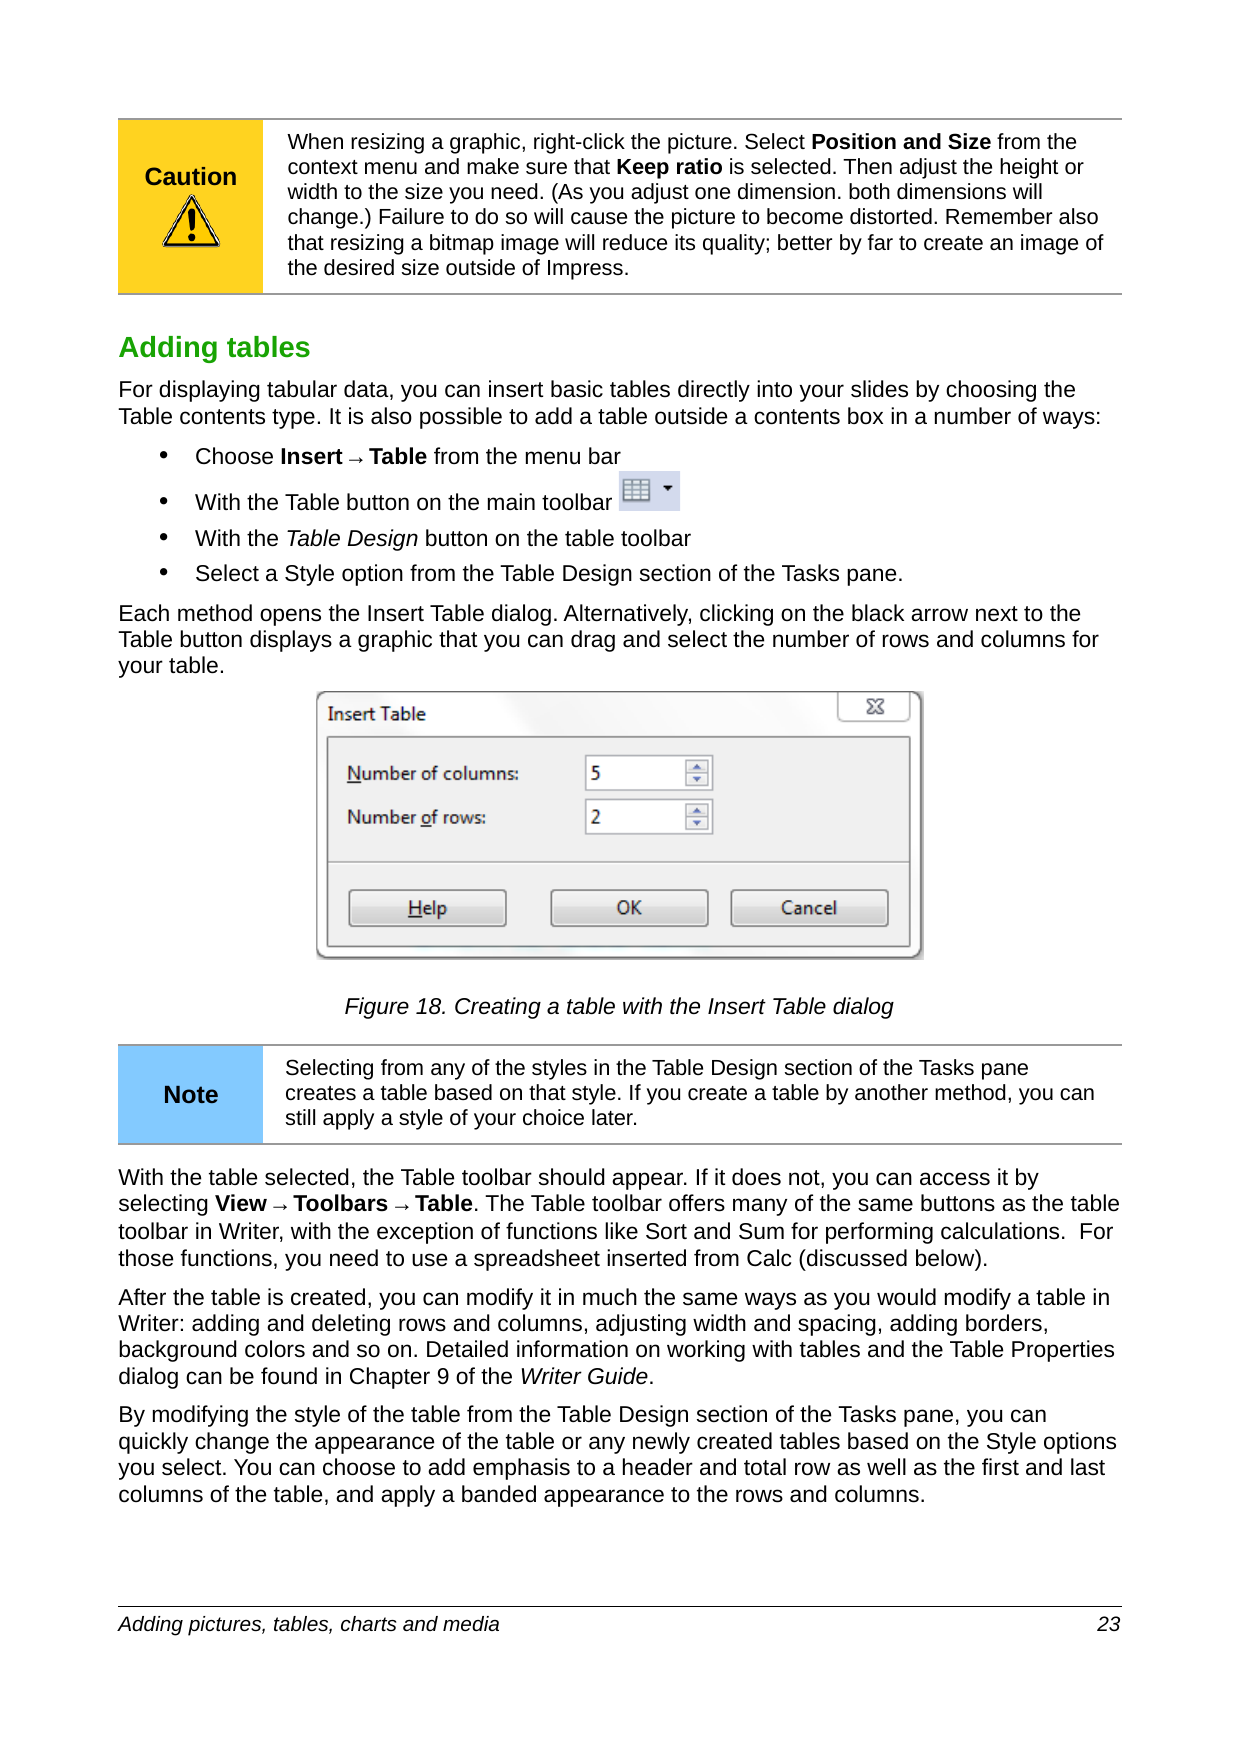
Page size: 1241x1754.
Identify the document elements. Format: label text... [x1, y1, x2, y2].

list With the Table button on the main toolbar [156, 472, 1122, 516]
subtitle Adding tables [118, 330, 1122, 364]
table_header Note [118, 1046, 263, 1143]
list With the Table Design button on the table toolbar [156, 523, 1122, 552]
picture [316, 691, 924, 960]
table_header When resizing a graphic, right-click the picture. Select Position and Size from the context menu and make sure that Keep ratio is selected. Then adjust the height or width to the size you need. (As you adjust one dimension. both dimensions will change.) Failure to do so will cause the picture to become distorted. Remember also that resizing a bitmap image will reduce its quality; better by far to create an image of the desired size outside of Impress. [264, 120, 1122, 293]
text Figure 18. Creating a table with the Insert Table dialog [298, 993, 942, 1019]
text For displaying tabular data, you can insert basic tables directly into your slides by choosing the Table contents type. It is also possible to add a table outside a contents box in a number of ways: [118, 376, 1122, 429]
text With the table selected, the Table toolbar should appear. If it does not, you can access it by selecting View → Toolbars → Table. The Table toolbar offers many of the same buttons as the table toolbar in Writer, with the exception of functions like Sort and Sum for performing calculations. For those functions, you need to use a spreadsheet inserted from Calc (discussed below). [118, 1164, 1122, 1271]
list Choose Insert → Table from the menu bar [156, 441, 1122, 472]
list Select a Style option from the Table Design section of the Tasks pane. [156, 558, 1122, 587]
text Each method opens the Insert Table dialog. Alternatively, clicking on the black arrow next to the Table button displays a graphic that you can drag and select the number of rows and columns for your table. [118, 600, 1122, 679]
text By modifying the style of the table from the Table Design section of the Tasks pane, you can quickly change the appearance of the table or any newly created tables based on the Style options you select. You can choose to add emphasis to a header and total row as well as the first and last columns of the table, and apply a banded appearance to the rows and columns. [118, 1401, 1122, 1507]
picture [618, 471, 681, 511]
picture [158, 191, 224, 251]
table_header Selecting from any of the styles in the Table Design section of the Tasks pane creates a table based on that style. If you create a table by another method, you can still apply a style of your choice later. [264, 1046, 1122, 1143]
text After the table is created, you can modify it in much the same ways as you would modify a table in Writer: adding and deleting rows and columns, adjusting width and spacing, adding borders, background colors and so on. Detailed information on working with tables and the Table Properties dialog can be found in Chapter 9 of the Writer Guide. [118, 1283, 1122, 1389]
table_header Caution [118, 120, 263, 293]
